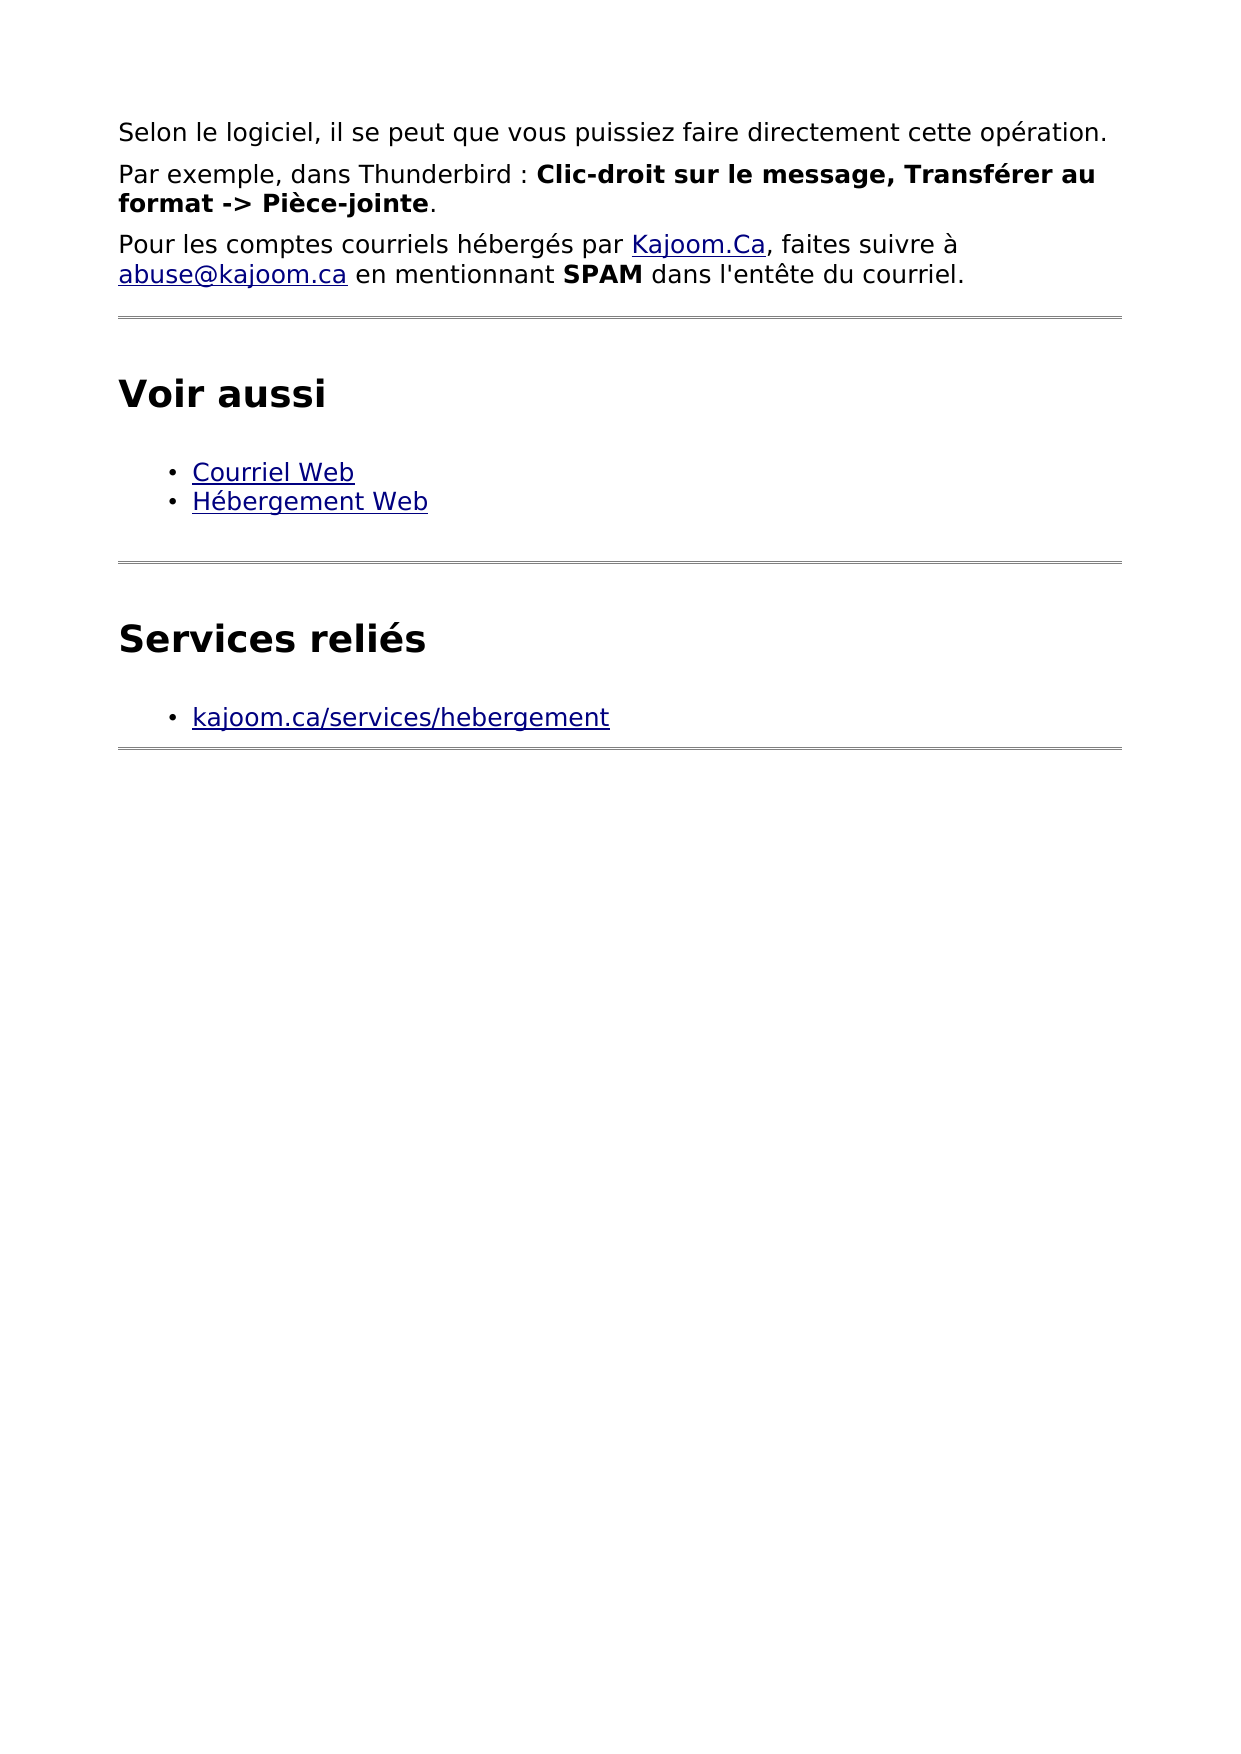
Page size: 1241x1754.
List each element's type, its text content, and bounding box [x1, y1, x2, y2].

text Pour les comptes courriels hébergés par Kajoom.Ca, faites suivre à abuse@kajoom.ca en mentionnant SPAM dans l'entête du courriel. [118, 231, 1122, 289]
subtitle Voir aussi [118, 373, 1122, 416]
list Courriel Web [177, 458, 1122, 488]
subtitle Services reliés [118, 618, 1122, 661]
list Hébergement Web [177, 488, 1122, 517]
text Par exemple, dans Thunderbird : Clic-droit sur le message, Transférer au format -> Pièce-jointe. [118, 160, 1122, 218]
list kajoom.ca/services/hebergement [177, 703, 1122, 732]
text Selon le logiciel, il se peut que vous puissiez faire directement cette opération. [118, 118, 1122, 147]
